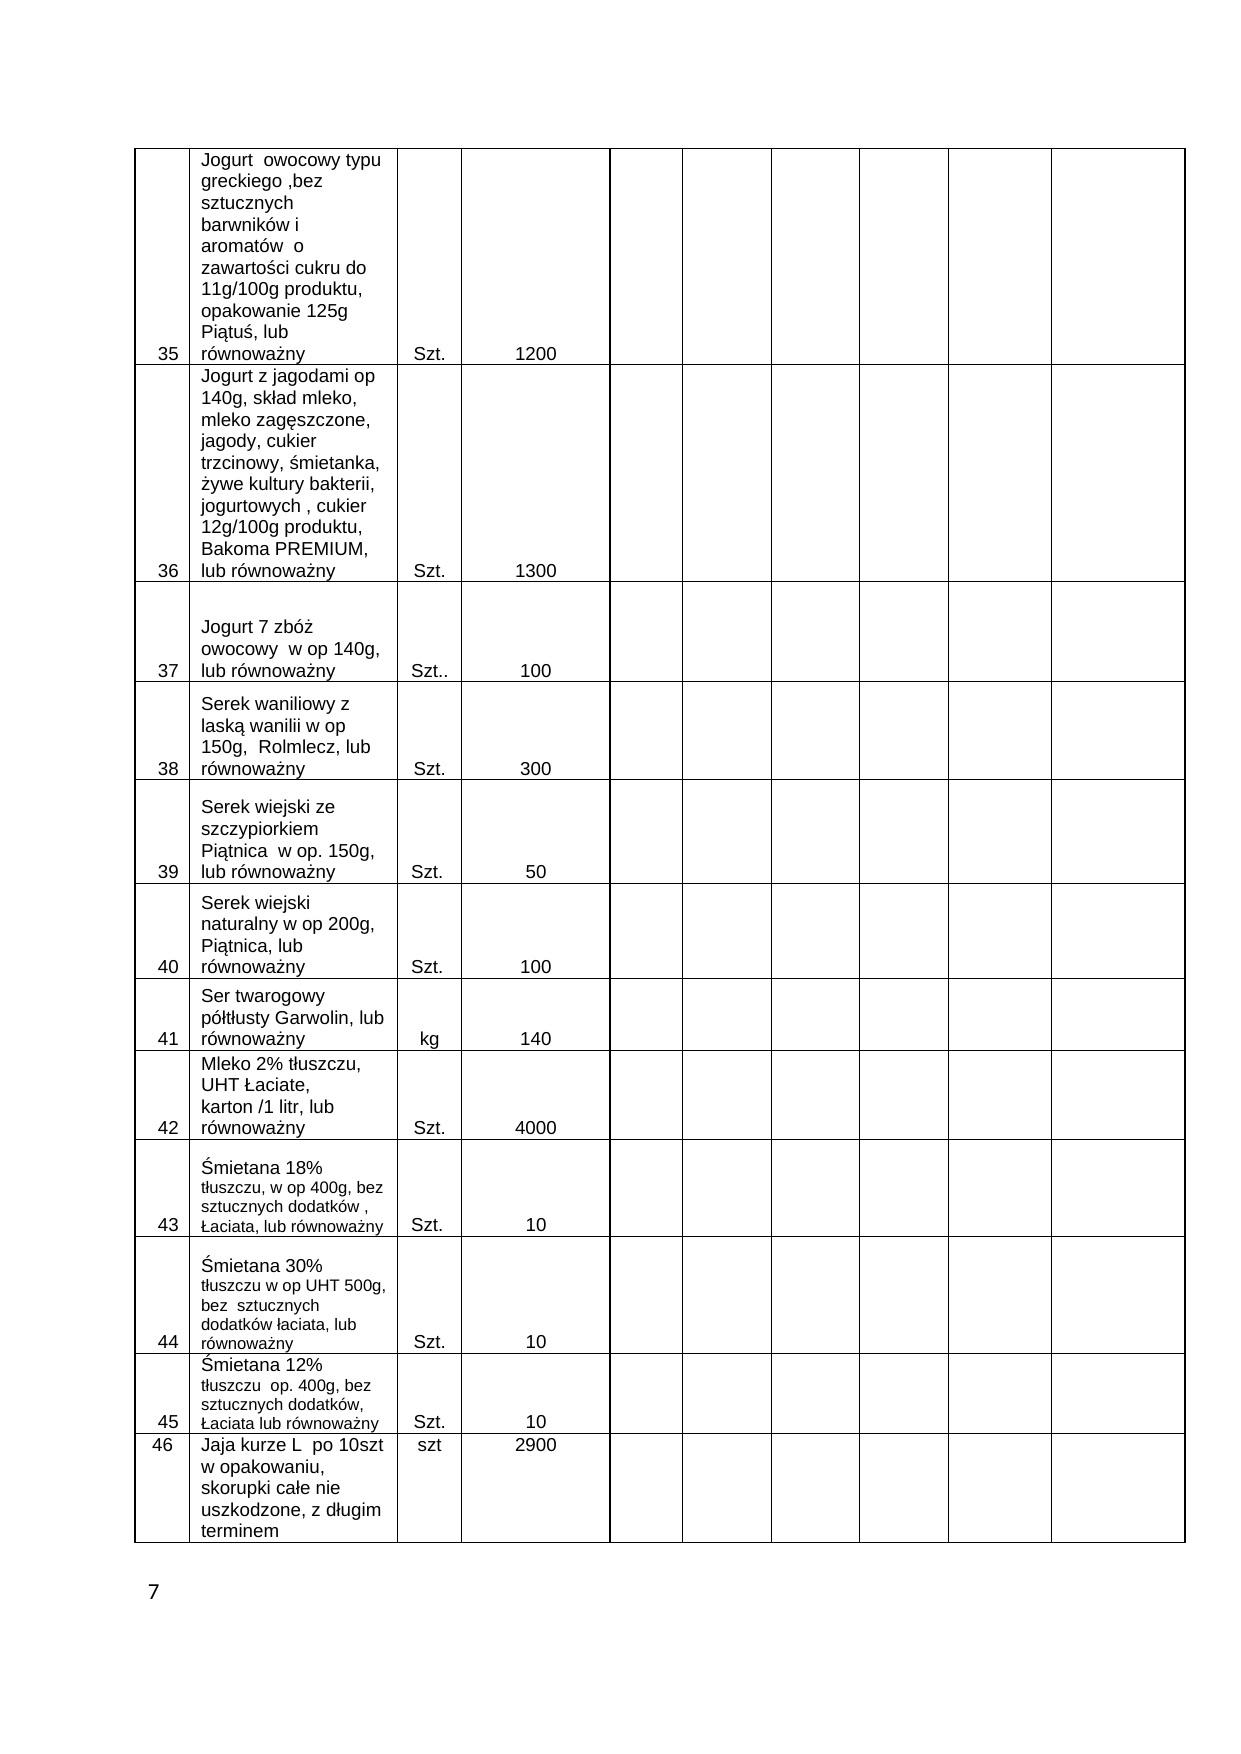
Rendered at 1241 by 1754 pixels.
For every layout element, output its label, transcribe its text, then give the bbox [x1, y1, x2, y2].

table_cell [611, 582, 682, 681]
table_cell 1300 [462, 365, 609, 581]
table_cell [949, 149, 1051, 364]
table_cell [949, 582, 1051, 681]
table_cell 40 [136, 884, 189, 978]
table_cell Jogurt 7 zbóż owocowy w op 140g, lub równoważny [190, 582, 397, 681]
table_cell [683, 582, 771, 681]
table_cell [683, 365, 771, 581]
table_cell [611, 1237, 682, 1353]
table_cell Serek wiejski naturalny w op 200g, Piątnica, lub równoważny [190, 884, 397, 978]
table_cell Szt. [398, 149, 461, 364]
table_cell Śmietana 12% tłuszczu op. 400g, bez sztucznych dodatków, Łaciata lub równoważny [190, 1354, 397, 1433]
table_cell [772, 979, 859, 1050]
table_cell 44 [136, 1237, 189, 1353]
table_cell Szt. [398, 1051, 461, 1139]
table_cell [860, 365, 948, 581]
table_cell 140 [462, 979, 609, 1050]
table_cell [860, 1051, 948, 1139]
table_cell 10 [462, 1140, 609, 1236]
table_cell 39 [136, 780, 189, 882]
table_cell [860, 582, 948, 681]
table_cell [683, 1051, 771, 1139]
table_cell [1052, 1434, 1184, 1542]
table_cell [1052, 582, 1184, 681]
table_cell [683, 884, 771, 978]
table_cell [1052, 884, 1184, 978]
table_cell 42 [136, 1051, 189, 1139]
table_cell [611, 979, 682, 1050]
table_cell 37 [136, 582, 189, 681]
table_cell [611, 1140, 682, 1236]
table_cell 4000 [462, 1051, 609, 1139]
table_cell [949, 884, 1051, 978]
table_cell 50 [462, 780, 609, 882]
table_cell [949, 365, 1051, 581]
table_cell [772, 780, 859, 882]
table_cell [683, 1354, 771, 1433]
table_cell Szt. [398, 682, 461, 779]
table_cell [772, 1140, 859, 1236]
table_cell Szt. [398, 884, 461, 978]
table_cell [860, 780, 948, 882]
table_cell [1052, 1354, 1184, 1433]
table_cell [860, 884, 948, 978]
table_cell [1052, 780, 1184, 882]
table_cell [772, 365, 859, 581]
table_cell [772, 1434, 859, 1542]
table_cell [860, 1354, 948, 1433]
table_cell szt [398, 1434, 461, 1542]
table_cell [949, 1354, 1051, 1433]
table_cell 1200 [462, 149, 609, 364]
table_cell [860, 149, 948, 364]
table_cell [772, 1051, 859, 1139]
table_cell 10 [462, 1237, 609, 1353]
table_cell Serek waniliowy z laską wanilii w op 150g, Rolmlecz, lub równoważny [190, 682, 397, 779]
table_cell [611, 780, 682, 882]
table_cell Szt. [398, 1354, 461, 1433]
table_cell 300 [462, 682, 609, 779]
table_cell [860, 1140, 948, 1236]
table_cell [949, 1051, 1051, 1139]
table_cell 35 [136, 149, 189, 364]
table_cell [611, 1354, 682, 1433]
table_cell kg [398, 979, 461, 1050]
table_cell [1052, 149, 1184, 364]
table_cell [772, 884, 859, 978]
table_cell Szt. [398, 780, 461, 882]
table_cell 10 [462, 1354, 609, 1433]
table_cell 41 [136, 979, 189, 1050]
table_cell [860, 979, 948, 1050]
table_cell [772, 1237, 859, 1353]
table_cell [1052, 682, 1184, 779]
table_cell [611, 682, 682, 779]
table_cell [949, 1434, 1051, 1542]
table_cell Ser twarogowy półtłusty Garwolin, lub równoważny [190, 979, 397, 1050]
table_cell [949, 682, 1051, 779]
table_cell [772, 682, 859, 779]
table_cell [611, 1051, 682, 1139]
table_cell [860, 682, 948, 779]
table_cell 100 [462, 884, 609, 978]
table_cell Śmietana 30% tłuszczu w op UHT 500g, bez sztucznych dodatków łaciata, lub równoważny [190, 1237, 397, 1353]
table_cell [1052, 1051, 1184, 1139]
table_cell [1052, 1140, 1184, 1236]
table_cell [611, 1434, 682, 1542]
table_cell [683, 682, 771, 779]
table_cell [772, 149, 859, 364]
table_cell Mleko 2% tłuszczu, UHT Łaciate, karton /1 litr, lub równoważny [190, 1051, 397, 1139]
table_cell Jogurt owocowy typu greckiego ,bez sztucznych barwników i aromatów o zawartości cukru do 11g/100g produktu, opakowanie 125g Piątuś, lub równoważny [190, 149, 397, 364]
table_cell [949, 1237, 1051, 1353]
table_cell Śmietana 18% tłuszczu, w op 400g, bez sztucznych dodatków , Łaciata, lub równoważny [190, 1140, 397, 1236]
table_cell [1052, 1237, 1184, 1353]
table_cell Szt. [398, 1237, 461, 1353]
table_cell 38 [136, 682, 189, 779]
table_cell [683, 780, 771, 882]
table_cell 46 [136, 1434, 189, 1542]
table_cell [1052, 979, 1184, 1050]
table_cell 100 [462, 582, 609, 681]
table_cell Szt.. [398, 582, 461, 681]
table_cell [683, 979, 771, 1050]
table_cell [683, 1434, 771, 1542]
table_cell 45 [136, 1354, 189, 1433]
table_cell [860, 1434, 948, 1542]
table_cell [611, 149, 682, 364]
table_cell 43 [136, 1140, 189, 1236]
table_cell 36 [136, 365, 189, 581]
table_cell Jaja kurze L po 10szt w opakowaniu, skorupki całe nie uszkodzone, z długim terminem [190, 1434, 397, 1542]
table_cell [611, 884, 682, 978]
table_cell [860, 1237, 948, 1353]
table_cell [611, 365, 682, 581]
table_cell Szt. [398, 365, 461, 581]
table_cell [683, 1237, 771, 1353]
table_cell [949, 780, 1051, 882]
table_cell [772, 582, 859, 681]
table_cell Jogurt z jagodami op 140g, skład mleko, mleko zagęszczone, jagody, cukier trzcinowy, śmietanka, żywe kultury bakterii, jogurtowych , cukier 12g/100g produktu, Bakoma PREMIUM, lub równoważny [190, 365, 397, 581]
table_cell 2900 [462, 1434, 609, 1542]
table_cell Serek wiejski ze szczypiorkiem Piątnica w op. 150g, lub równoważny [190, 780, 397, 882]
table_cell [772, 1354, 859, 1433]
table_cell [949, 1140, 1051, 1236]
table_cell [683, 1140, 771, 1236]
table_cell [1052, 365, 1184, 581]
table_cell [949, 979, 1051, 1050]
table_cell Szt. [398, 1140, 461, 1236]
table_cell [683, 149, 771, 364]
